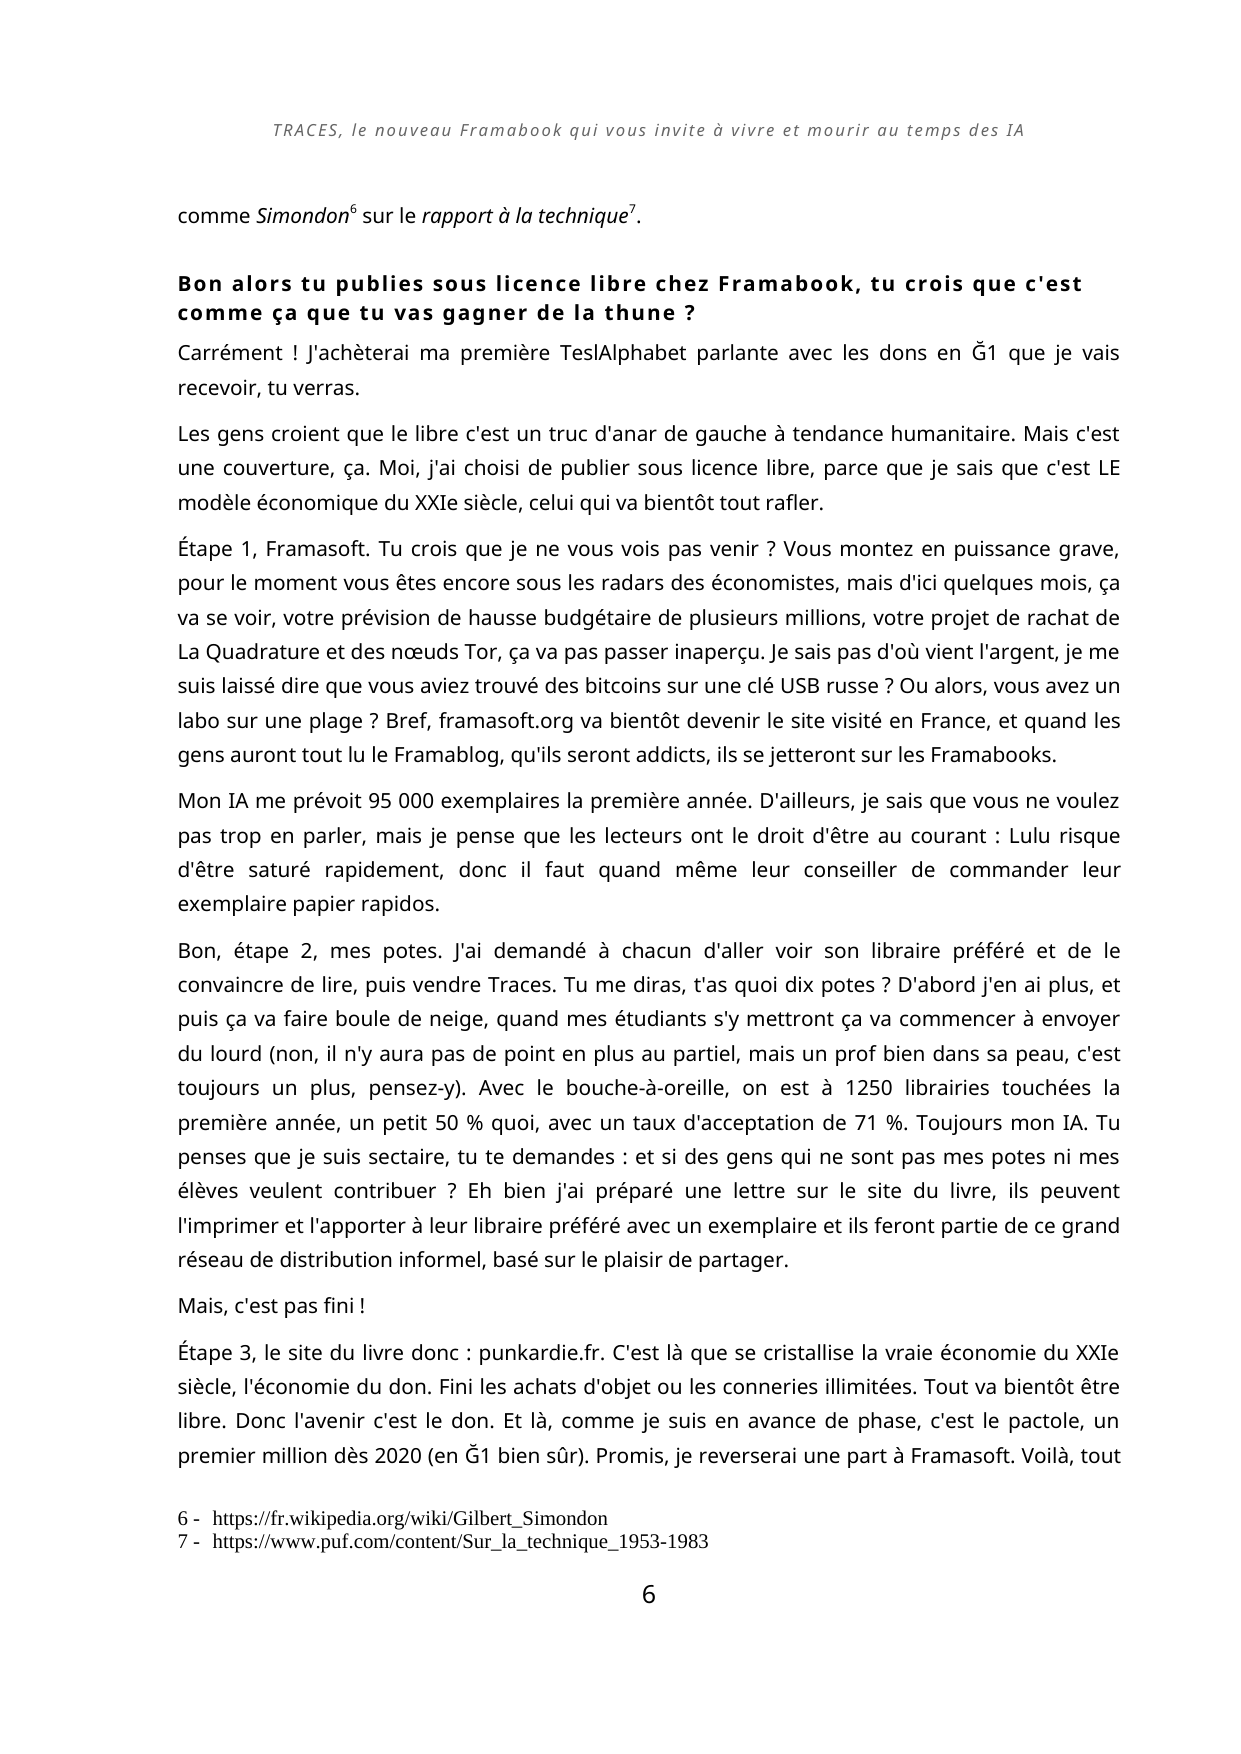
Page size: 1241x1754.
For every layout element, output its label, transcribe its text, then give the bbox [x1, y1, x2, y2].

text Mais, c'est pas fini ! [177, 1291, 1122, 1320]
text https://fr.wikipedia.org/wiki/Gilbert_Simondon [177, 1507, 1122, 1530]
text Les gens croient que le libre c'est un truc d'anar de gauche à tendance humanitaire. Mais c'est une couverture, ça. Moi, j'ai choisi de publier sous licence libre, parce que je sais que c'est LE modèle économique du XXIe siècle, celui qui va bientôt tout rafler. [177, 419, 1122, 516]
text Carrément ! J'achèterai ma première TeslAlphabet parlante avec les dons en Ğ1 que je vais recevoir, tu verras. [177, 338, 1122, 401]
text Étape 1, Framasoft. Tu crois que je ne vous vois pas venir ? Vous montez en puissance grave, pour le moment vous êtes encore sous les radars des économistes, mais d'ici quelques mois, ça va se voir, votre prévision de hausse budgétaire de plusieurs millions, votre projet de rachat de La Quadrature et des nœuds Tor, ça va pas passer inaperçu. Je sais pas d'où vient l'argent, je me suis laissé dire que vous aviez trouvé des bitcoins sur une clé USB russe ? Ou alors, vous avez un labo sur une plage ? Bref, framasoft.org va bientôt devenir le site visité en France, et quand les gens auront tout lu le Framablog, qu'ils seront addicts, ils se jetteront sur les Framabooks. [177, 534, 1122, 769]
text https://www.puf.com/content/Sur_la_technique_1953-1983 [177, 1530, 1122, 1553]
text Bon, étape 2, mes potes. J'ai demandé à chacun d'aller voir son libraire préféré et de le convaincre de lire, puis vendre Traces. Tu me diras, t'as quoi dix potes ? D'abord j'en ai plus, et puis ça va faire boule de neige, quand mes étudiants s'y mettront ça va commencer à envoyer du lourd (non, il n'y aura pas de point en plus au partiel, mais un prof bien dans sa peau, c'est toujours un plus, pensez-y). Avec le bouche-à-oreille, on est à 1250 librairies touchées la première année, un petit 50 % quoi, avec un taux d'acceptation de 71 %. Toujours mon IA. Tu penses que je suis sectaire, tu te demandes : et si des gens qui ne sont pas mes potes ni mes élèves veulent contribuer ? Eh bien j'ai préparé une lettre sur le site du livre, ils peuvent l'imprimer et l'apporter à leur libraire préféré avec un exemplaire et ils feront partie de ce grand réseau de distribution informel, basé sur le plaisir de partager. [177, 936, 1122, 1274]
text Mon IA me prévoit 95 000 exemplaires la première année. D'ailleurs, je sais que vous ne voulez pas trop en parler, mais je pense que les lecteurs ont le droit d'être au courant : Lulu risque d'être saturé rapidement, donc il faut quand même leur conseiller de commander leur exemplaire papier rapidos. [177, 786, 1122, 918]
text Étape 3, le site du livre donc : punkardie.fr. C'est là que se cristallise la vraie économie du XXIe siècle, l'économie du don. Fini les achats d'objet ou les conneries illimitées. Tout va bientôt être libre. Donc l'avenir c'est le don. Et là, comme je suis en avance de phase, c'est le pactole, un premier million dès 2020 (en Ğ1 bien sûr). Promis, je reverserai une part à Framasoft. Voilà, tout [177, 1338, 1122, 1469]
text Bon alors tu publies sous licence libre chez Framabook, tu crois que c'est comme ça que tu vas gagner de la thune ? [177, 269, 1122, 326]
text comme Simondon sur le rapport à la technique. [177, 201, 1122, 229]
